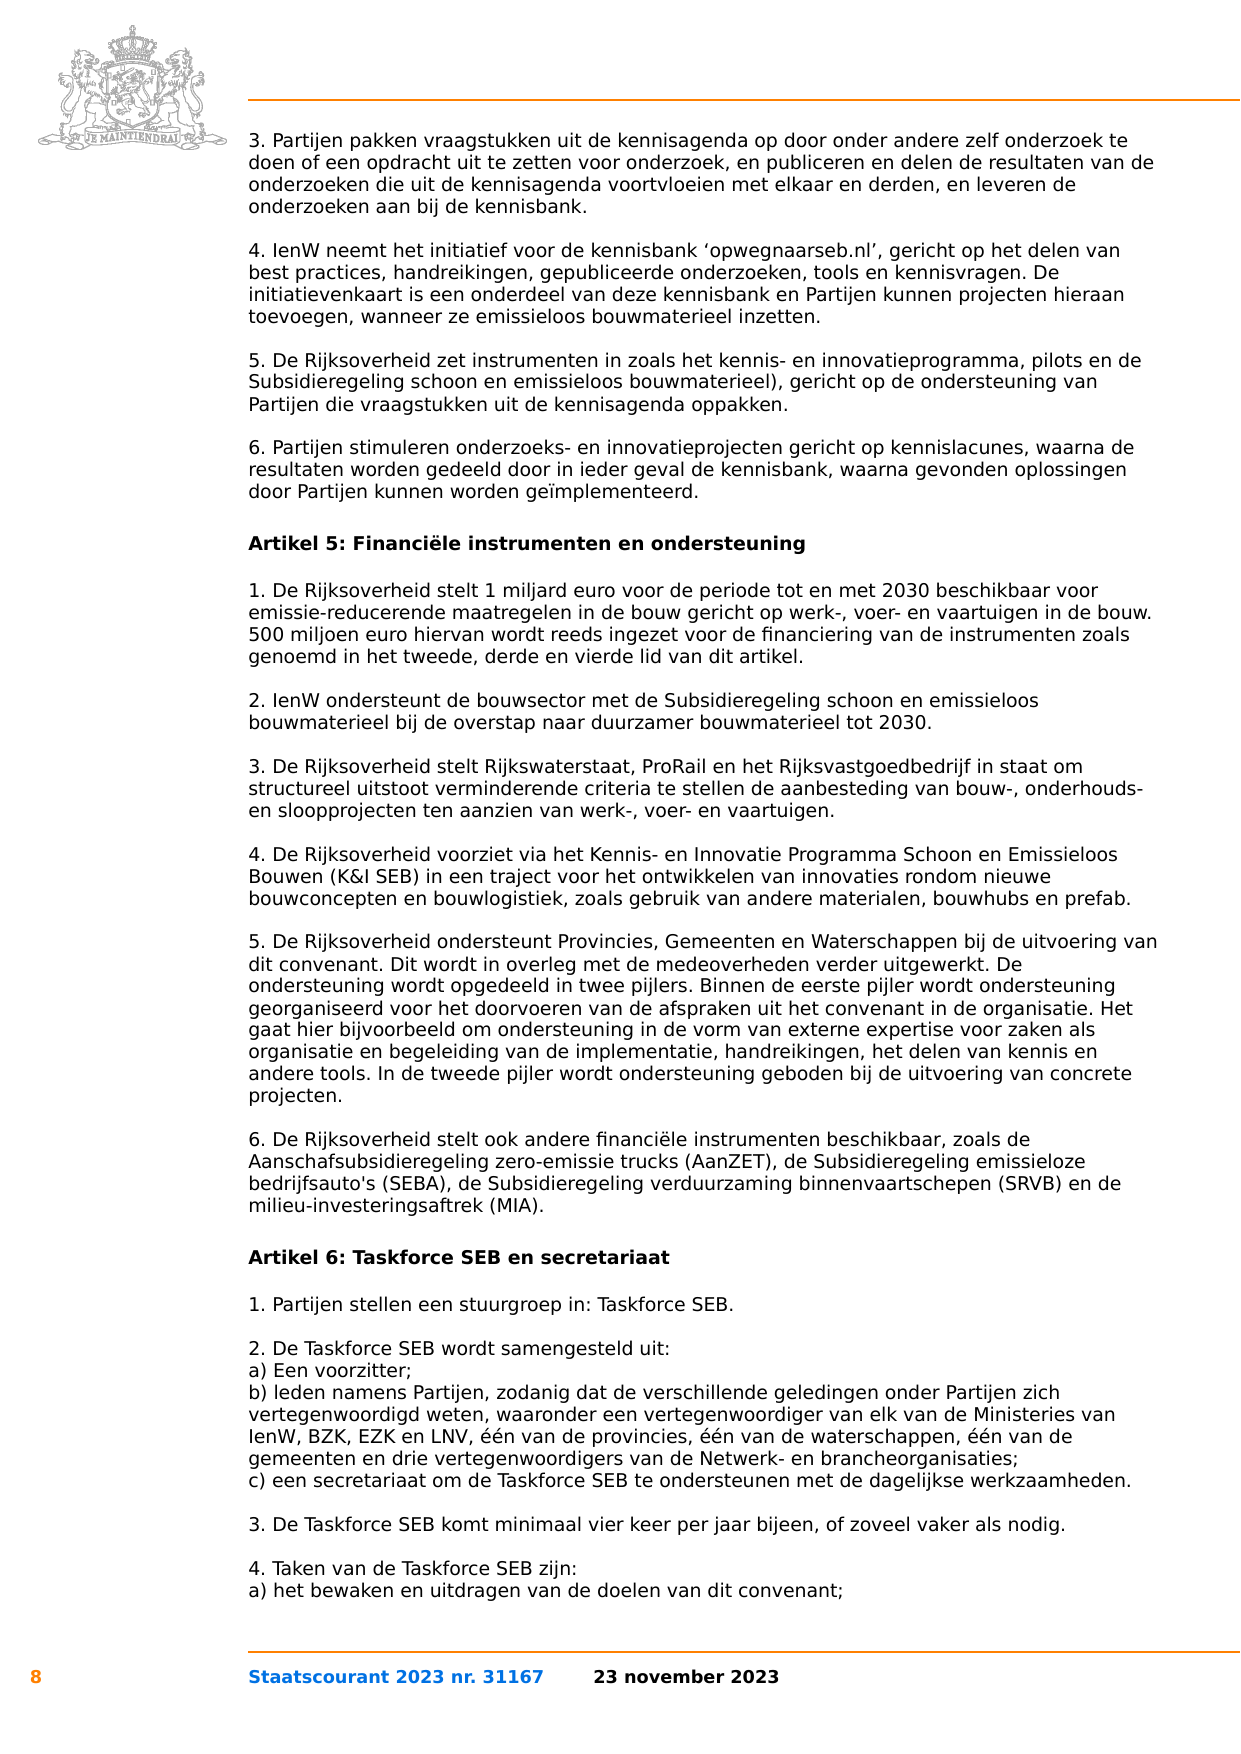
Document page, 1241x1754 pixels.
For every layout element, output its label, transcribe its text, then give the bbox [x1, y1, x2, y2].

text 2. IenW ondersteunt de bouwsector met de Subsidieregeling schoon en emissieloos bouwmaterieel bij de overstap naar duurzamer bouwmaterieel tot 2030. [248, 690, 1163, 734]
text 6. Partijen stimuleren onderzoeks- en innovatieprojecten gericht op kennislacunes, waarna de resultaten worden gedeeld door in ieder geval de kennisbank, waarna gevonden oplossingen door Partijen kunnen worden geïmplementeerd. [248, 437, 1163, 503]
text 2. De Taskforce SEB wordt samengesteld uit: [248, 1338, 1163, 1360]
text 4. De Rijksoverheid voorziet via het Kennis- en Innovatie Programma Schoon en Emissieloos Bouwen (K&I SEB) in een traject voor het ontwikkelen van innovaties rondom nieuwe bouwconcepten en bouwlogistiek, zoals gebruik van andere materialen, bouwhubs en prefab. [248, 844, 1163, 909]
text 1. De Rijksoverheid stelt 1 miljard euro voor de periode tot en met 2030 beschikbaar voor emissie-reducerende maatregelen in de bouw gericht op werk-, voer- en vaartuigen in de bouw. 500 miljoen euro hiervan wordt reeds ingezet voor de financiering van de instrumenten zoals genoemd in het tweede, derde en vierde lid van dit artikel. [248, 580, 1163, 668]
subtitle Artikel 5: Financiële instrumenten en ondersteuning [248, 533, 1163, 555]
picture [38, 25, 227, 150]
text 6. De Rijksoverheid stelt ook andere financiële instrumenten beschikbaar, zoals de Aanschafsubsidieregeling zero-emissie trucks (AanZET), de Subsidieregeling emissieloze bedrijfsauto's (SEBA), de Subsidieregeling verduurzaming binnenvaartschepen (SRVB) en de milieu-investeringsaftrek (MIA). [248, 1129, 1163, 1217]
text 5. De Rijksoverheid zet instrumenten in zoals het kennis- en innovatieprogramma, pilots en de Subsidieregeling schoon en emissieloos bouwmaterieel), gericht op de ondersteuning van Partijen die vraagstukken uit de kennisagenda oppakken. [248, 349, 1163, 415]
text 3. De Taskforce SEB komt minimaal vier keer per jaar bijeen, of zoveel vaker als nodig. [248, 1514, 1163, 1536]
text a) Een voorzitter; [248, 1360, 1163, 1382]
text b) leden namens Partijen, zodanig dat de verschillende geledingen onder Partijen zich vertegenwoordigd weten, waaronder een vertegenwoordiger van elk van de Ministeries van IenW, BZK, EZK en LNV, één van de provincies, één van de waterschappen, één van de gemeenten en drie vertegenwoordigers van de Netwerk- en brancheorganisaties; [248, 1382, 1163, 1470]
text 5. De Rijksoverheid ondersteunt Provincies, Gemeenten en Waterschappen bij de uitvoering van dit convenant. Dit wordt in overleg met de medeoverheden verder uitgewerkt. De ondersteuning wordt opgedeeld in twee pijlers. Binnen de eerste pijler wordt ondersteuning georganiseerd voor het doorvoeren van de afspraken uit het convenant in de organisatie. Het gaat hier bijvoorbeeld om ondersteuning in de vorm van externe expertise voor zaken als organisatie en begeleiding van de implementatie, handreikingen, het delen van kennis en andere tools. In de tweede pijler wordt ondersteuning geboden bij de uitvoering van concrete projecten. [248, 931, 1163, 1107]
text 4. IenW neemt het initiatief voor de kennisbank ‘opwegnaarseb.nl’, gericht op het delen van best practices, handreikingen, gepubliceerde onderzoeken, tools en kennisvragen. De initiatievenkaart is een onderdeel van deze kennisbank en Partijen kunnen projecten hieraan toevoegen, wanneer ze emissieloos bouwmaterieel inzetten. [248, 240, 1163, 328]
text c) een secretariaat om de Taskforce SEB te ondersteunen met de dagelijkse werkzaamheden. [248, 1470, 1163, 1492]
text 4. Taken van de Taskforce SEB zijn: [248, 1557, 1163, 1579]
text 3. De Rijksoverheid stelt Rijkswaterstaat, ProRail en het Rijksvastgoedbedrijf in staat om structureel uitstoot verminderende criteria te stellen de aanbesteding van bouw-, onderhouds- en sloopprojecten ten aanzien van werk-, voer- en vaartuigen. [248, 756, 1163, 822]
text a) het bewaken en uitdragen van de doelen van dit convenant; [248, 1579, 1163, 1601]
text 3. Partijen pakken vraagstukken uit de kennisagenda op door onder andere zelf onderzoek te doen of een opdracht uit te zetten voor onderzoek, en publiceren en delen de resultaten van de onderzoeken die uit de kennisagenda voortvloeien met elkaar en derden, en leveren de onderzoeken aan bij de kennisbank. [248, 130, 1163, 218]
text 1. Partijen stellen een stuurgroep in: Taskforce SEB. [248, 1294, 1163, 1316]
subtitle Artikel 6: Taskforce SEB en secretariaat [248, 1247, 1163, 1269]
